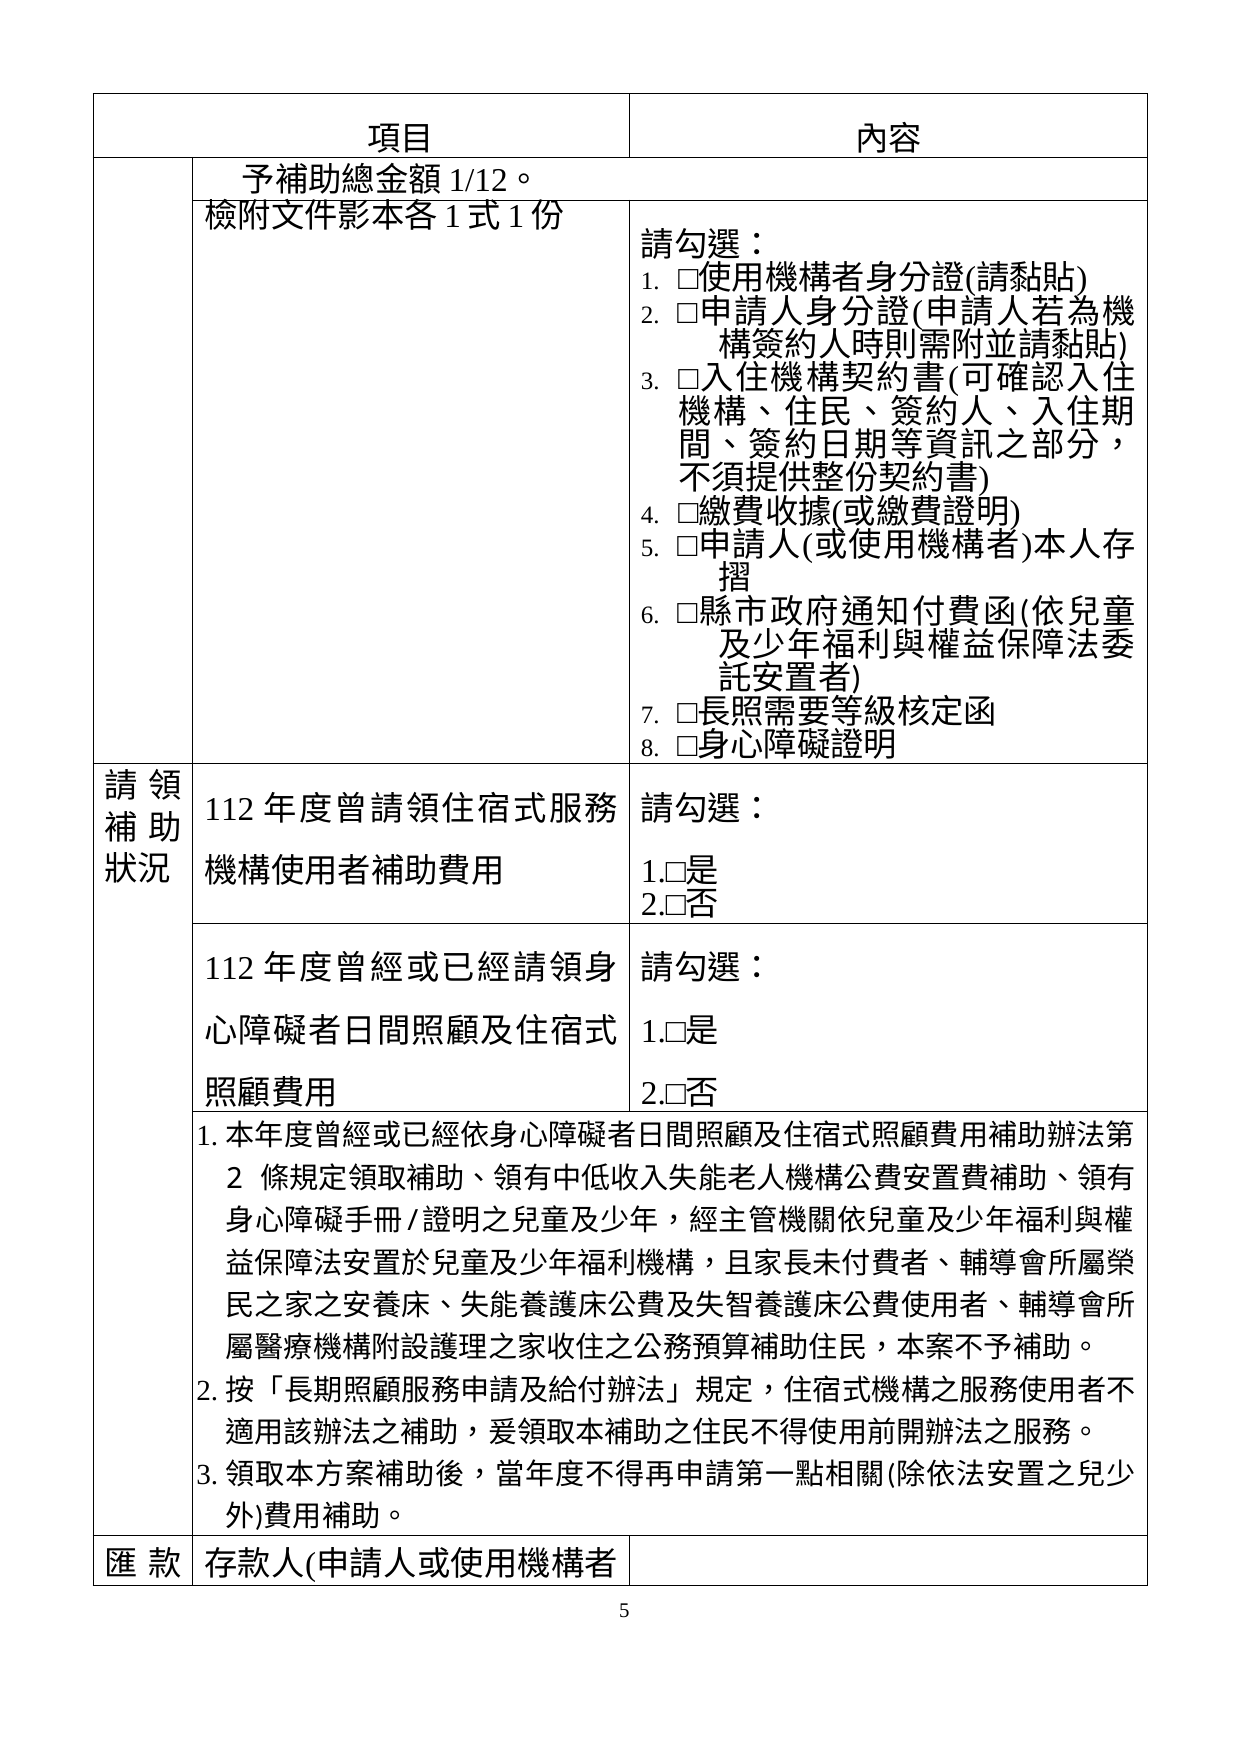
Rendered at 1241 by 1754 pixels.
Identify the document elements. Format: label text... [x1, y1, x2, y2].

table_cell 112年度曾經或已經請領身心障礙者日間照顧及住宿式照顧費用 [193, 924, 629, 1111]
table_cell 請勾選： 1.□是 2.□否 [630, 764, 1147, 922]
table_cell 存款人(申請人或使用機構者 [193, 1536, 629, 1584]
table_cell 請領補助狀況 [94, 764, 192, 1535]
table_header 內容 [630, 94, 1147, 157]
table_cell 本年度曾經或已經依身心障礙者日間照顧及住宿式照顧費用補助辦法第2 條規定領取補助、領有中低收入失能老人機構公費安置費補助、領有身心障礙手冊/證明之兒童及少年，經主管機關依兒童及少年福利與權益保障法安置於兒童及少年福利機構，且家長未付費者、輔導會所屬榮民之家之安養床、失能養護床公費及失智養護床公費使用者、輔導會所屬醫療機構附設護理之家收住之公務預算補助住民，本案不予補助。 按「長期照顧服務申請及給付辦法」規定，住宿式機構之服務使用者不適用該辦法之補助，爰領取本補助之住民不得使用前開辦法之服務。 領取本方案補助後，當年度不得再申請第一點相關(除依法安置之兒少外)費用補助。 [193, 1112, 1147, 1535]
table_cell [94, 158, 192, 763]
table_cell 檢附文件影本各1式1份 [193, 201, 629, 763]
table_header 項目 [94, 94, 629, 157]
table_cell 請勾選： □使用機構者身分證(請黏貼) □申請人身分證(申請人若為機構簽約人時則需附並請黏貼) □入住機構契約書(可確認入住機構、住民、簽約人、入住期間、簽約日期等資訊之部分，不須提供整份契約書) □繳費收據(或繳費證明) □申請人(或使用機構者)本人存摺 □縣市政府通知付費函(依兒童及少年福利與權益保障法委託安置者) □長照需要等級核定函 □身心障礙證明 [630, 201, 1147, 763]
table_cell 予補助總金額1/12。 [193, 158, 1147, 199]
table_cell 請勾選： 1.□是 2.□否 [630, 924, 1147, 1111]
table_cell 112年度曾請領住宿式服務機構使用者補助費用 [193, 764, 629, 922]
table_cell 匯款 [94, 1536, 192, 1584]
table_cell [630, 1536, 1147, 1584]
